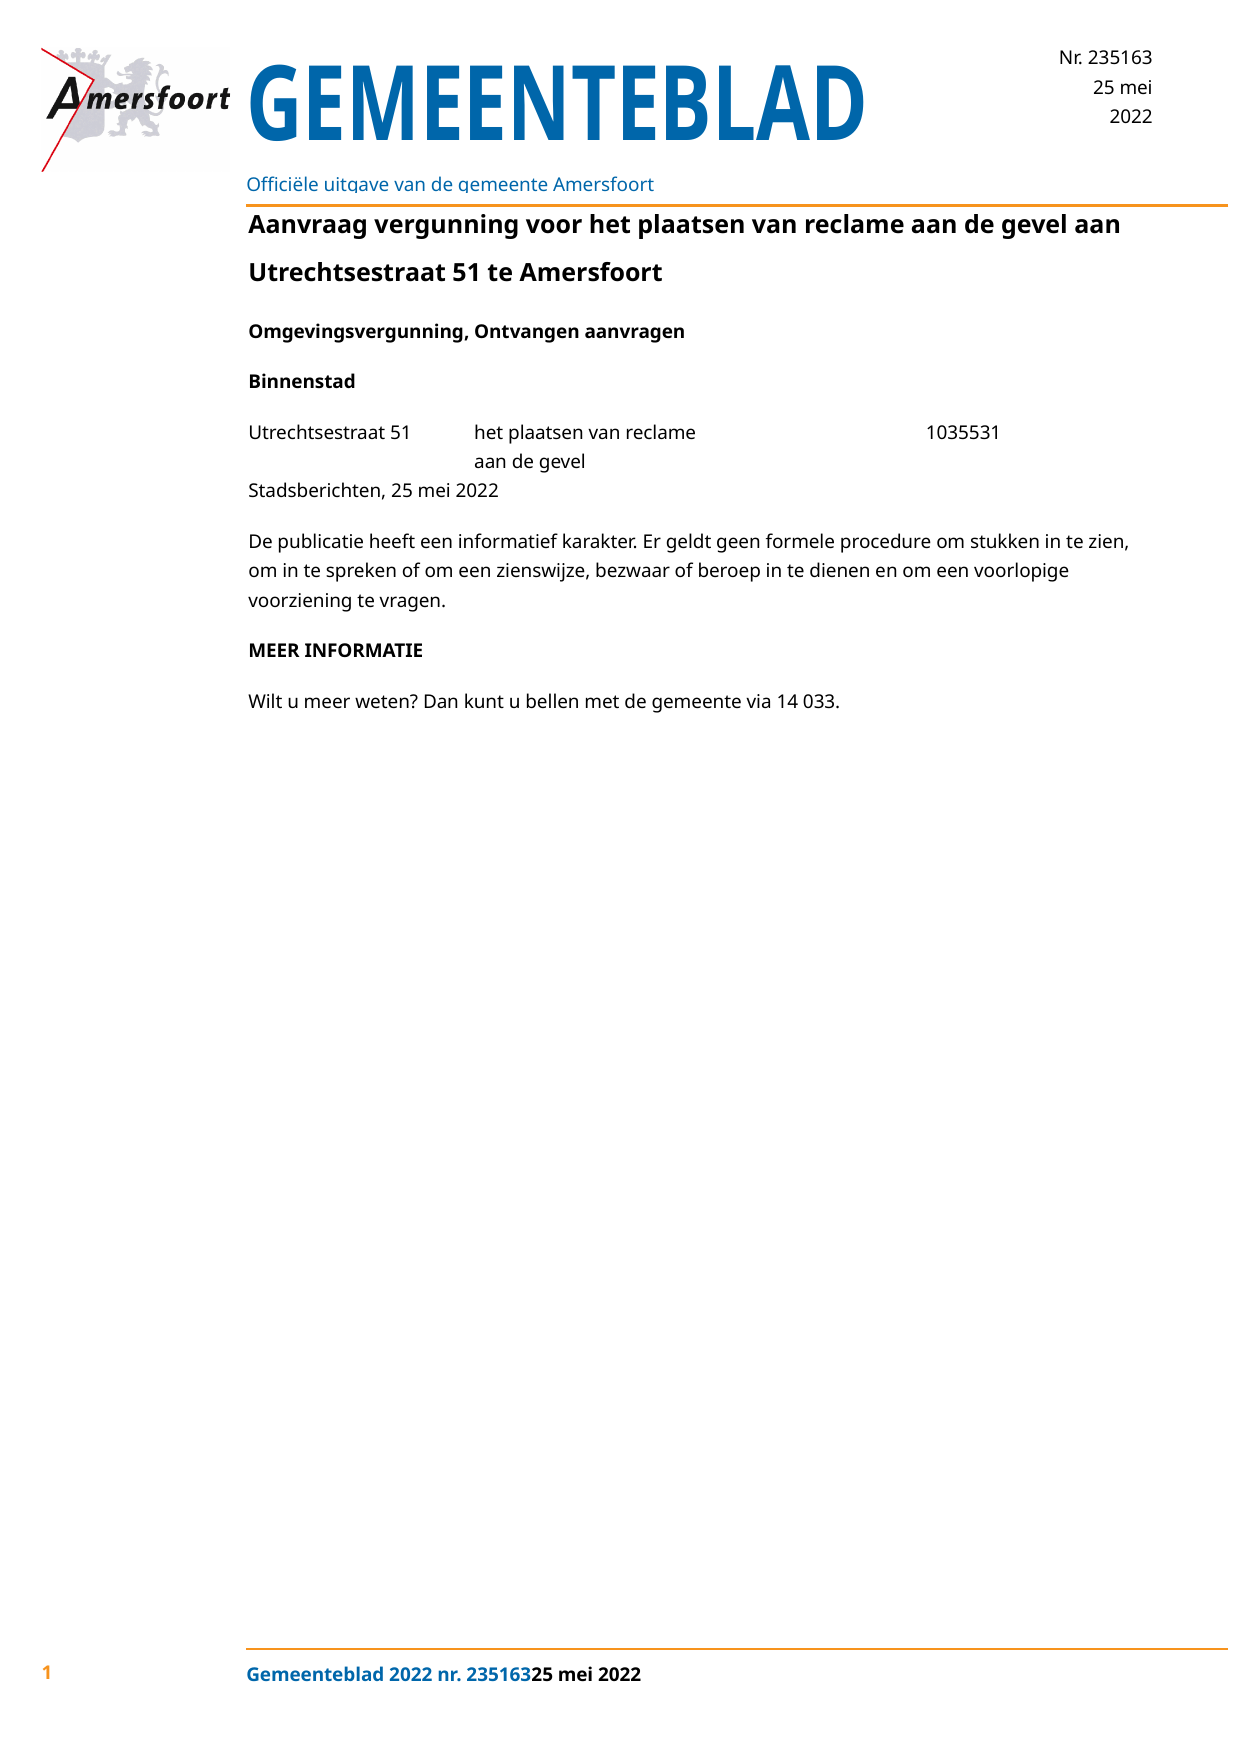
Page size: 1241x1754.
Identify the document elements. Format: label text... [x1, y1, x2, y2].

table_header Utrechtsestraat 51 [248, 419, 474, 474]
text Binnenstad [248, 368, 1152, 394]
table_header het plaatsen van reclame aan de gevel [474, 419, 700, 474]
table_header 1035531 [926, 419, 1152, 474]
text Wilt u meer weten? Dan kunt u bellen met de gemeente via 14 033. [248, 688, 1152, 713]
text Omgevingsvergunning, Ontvangen aanvragen [248, 318, 1152, 344]
picture [41, 47, 231, 172]
text MEER INFORMATIE [248, 637, 1152, 663]
text Stadsberichten, 25 mei 2022 [248, 477, 1152, 503]
text De publicatie heeft een informatief karakter. Er geldt geen formele procedure om stukken in te zien, om in te spreken of om een zienswijze, bezwaar of beroep in te dienen en om een voorlopige voorziening te vragen. [248, 528, 1152, 613]
text Aanvraag vergunning voor het plaatsen van reclame aan de gevel aan Utrechtsestraat 51 te Amersfoort [248, 207, 1152, 288]
table_header [700, 419, 926, 474]
